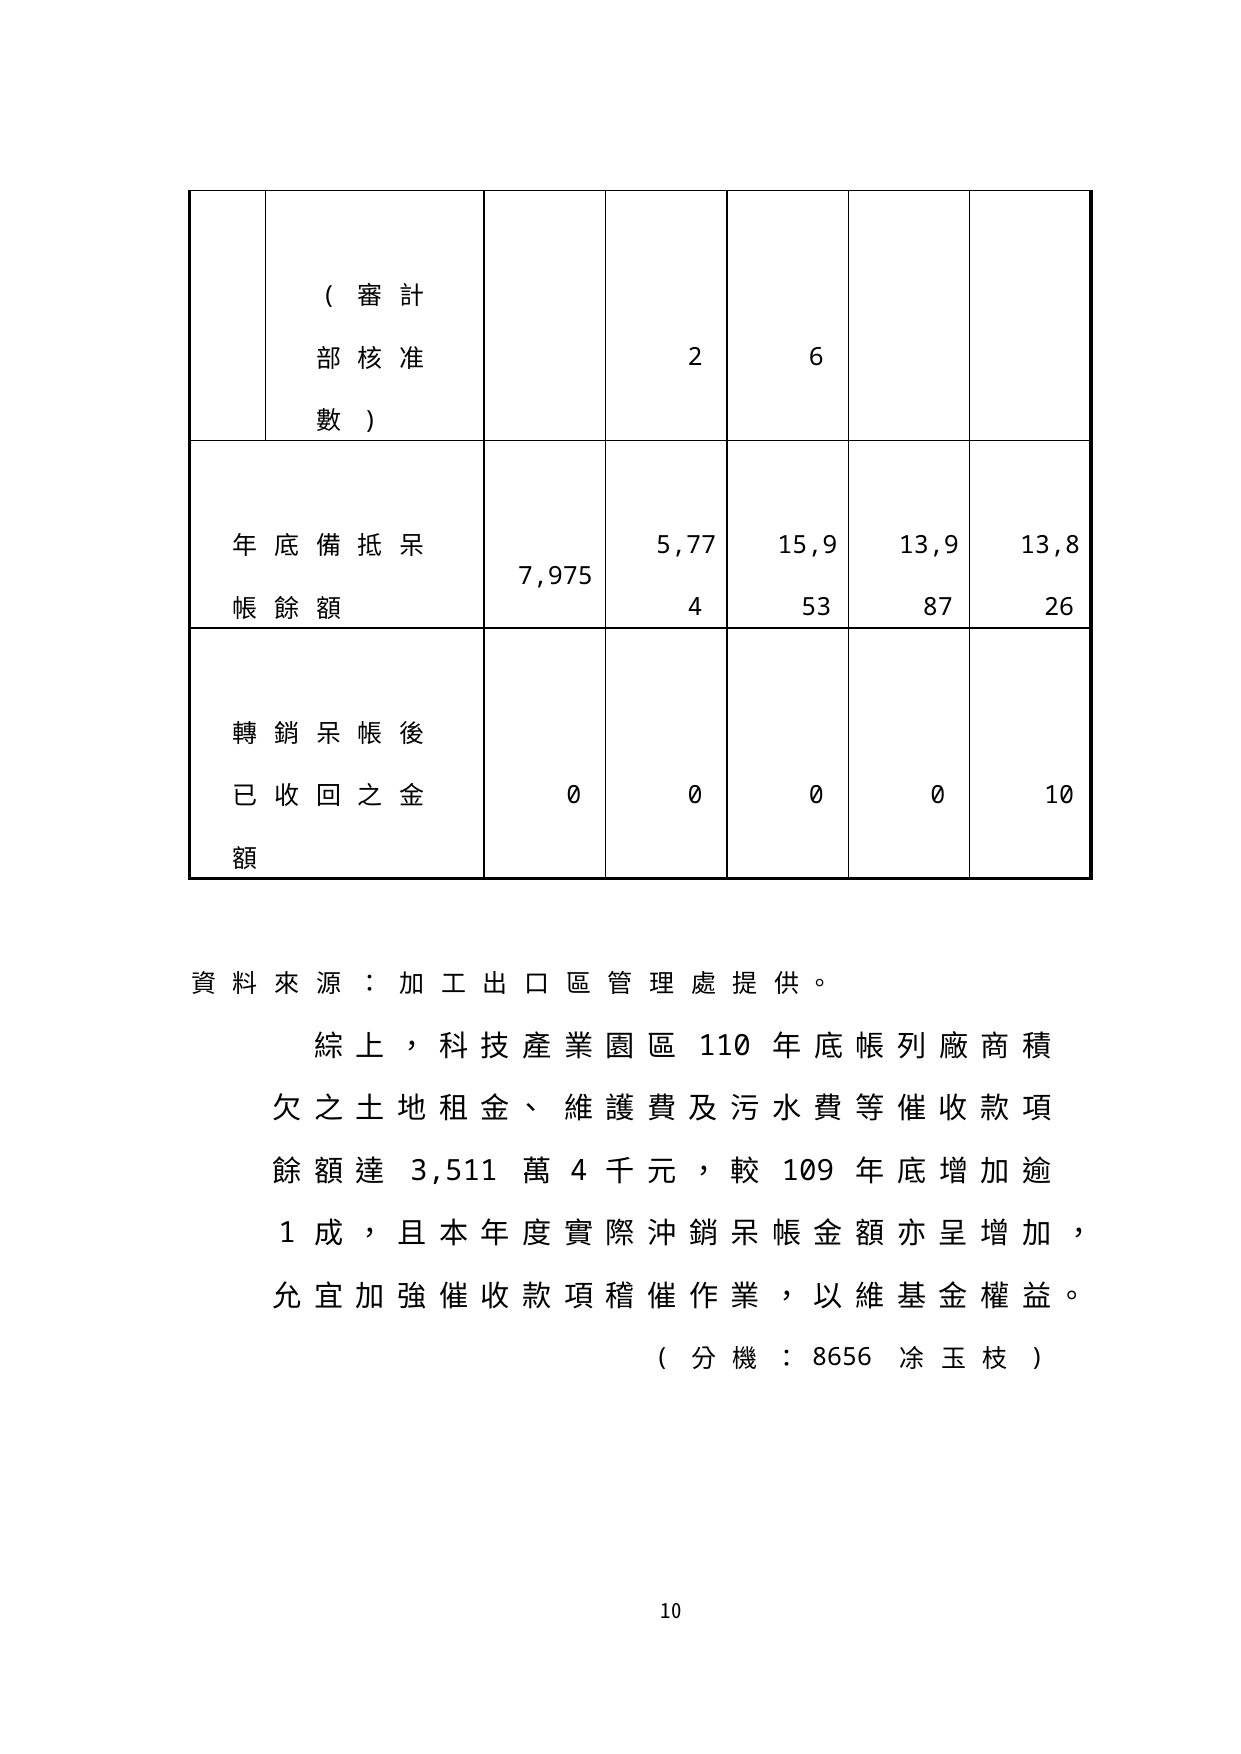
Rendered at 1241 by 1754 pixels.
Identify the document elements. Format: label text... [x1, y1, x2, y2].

table_cell [970, 191, 1089, 439]
table_cell [485, 191, 605, 439]
table_cell 5,774 [606, 441, 726, 627]
table_cell [849, 191, 969, 439]
table_cell 7,975 [485, 441, 605, 627]
table_cell (審計部核准數) [266, 191, 483, 439]
text (分機：8656 凃玉枝) [183, 1314, 1058, 1377]
table_cell 年底備抵呆帳餘額 [191, 441, 483, 627]
text 資料來源：加工出口區管理處提供。 [183, 939, 1058, 1002]
table_cell 13,987 [849, 441, 969, 627]
table_cell 6 [728, 191, 848, 439]
table_cell 轉銷呆帳後已收回之金額 [191, 629, 483, 877]
table_cell 0 [849, 629, 969, 877]
table_cell 0 [485, 629, 605, 877]
table_cell 0 [606, 629, 726, 877]
table_cell 2 [606, 191, 726, 439]
table_cell 0 [728, 629, 848, 877]
text 綜上，科技產業園區110年底帳列廠商積欠之土地租金、維護費及污水費等催收款項餘額達3,511萬4千元，較109年底增加逾1成，且本年度實際沖銷呆帳金額亦呈增加，允宜加強催收款項稽催作業，以維基金權益。 [242, 1002, 1058, 1314]
table_cell 13,826 [970, 441, 1089, 627]
table_cell 10 [970, 629, 1089, 877]
table_cell 15,953 [728, 441, 848, 627]
table_cell [191, 191, 265, 439]
